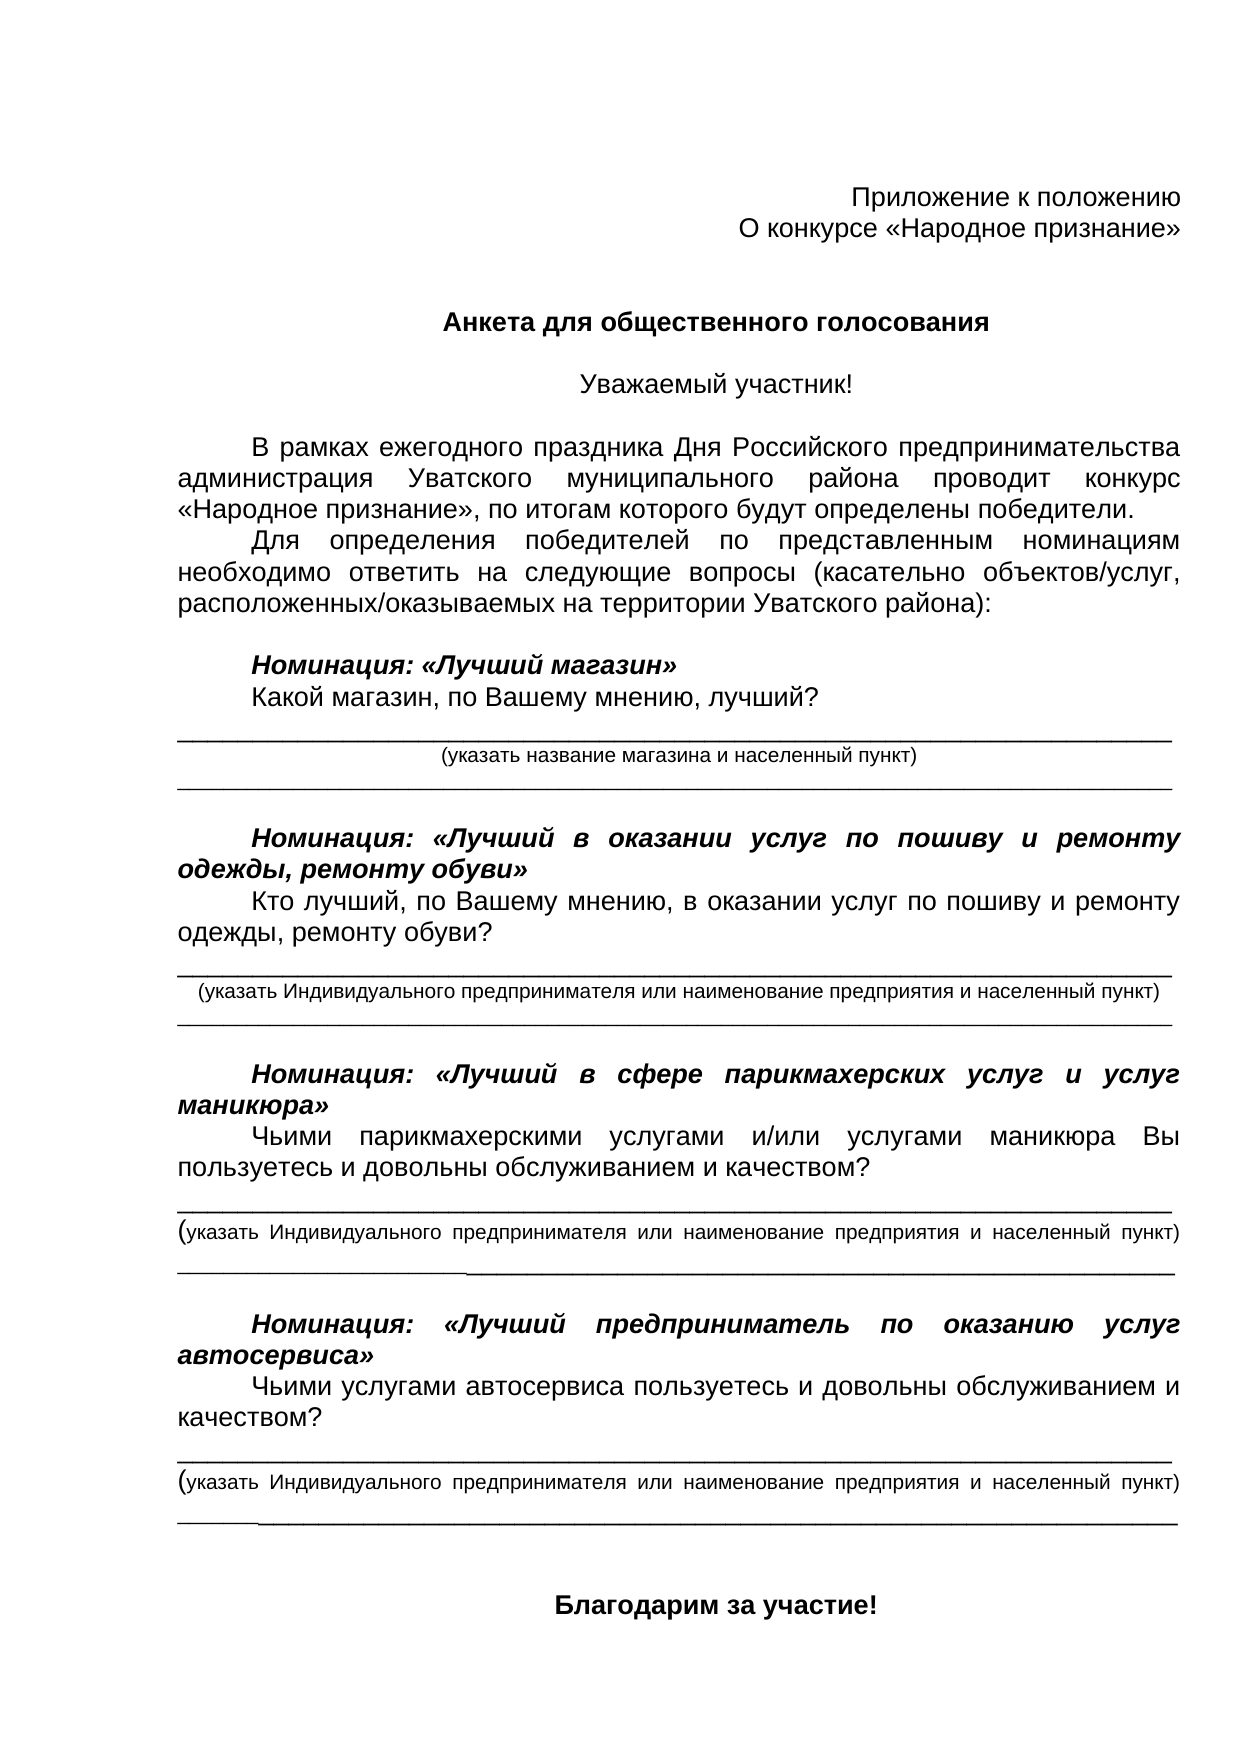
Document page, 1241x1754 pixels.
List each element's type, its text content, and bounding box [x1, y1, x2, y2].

text О конкурсе «Народное признание» [177, 212, 1181, 243]
text ______________________________________________________________________________________ [177, 767, 1181, 791]
text В рамках ежегодного праздника Дня Российского предпринимательства администрация Уватского муниципального района проводит конкурс «Народное признание», по итогам которого будут определены победители. [177, 431, 1181, 524]
text (указать название магазина и населенный пункт) [177, 743, 1181, 767]
text Чьими услугами автосервиса пользуетесь и довольны обслуживанием и качеством? [177, 1370, 1181, 1433]
text Приложение к положению [177, 181, 1181, 212]
text Благодарим за участие! [177, 1589, 1181, 1620]
text Какой магазин, по Вашему мнению, лучший? [177, 681, 1181, 712]
text Номинация: «Лучший предприниматель по оказанию услуг автосервиса» [177, 1308, 1181, 1370]
text Чьими парикмахерскими услугами и/или услугами маникюра Вы пользуетесь и довольны обслуживанием и качеством? [177, 1120, 1181, 1183]
text __________________________________________________________________ [177, 712, 1181, 743]
text Номинация: «Лучший магазин» [177, 649, 1181, 681]
text Анкета для общественного голосования [177, 306, 1181, 337]
text Номинация: «Лучший в сфере парикмахерских услуг и услуг маникюра» [177, 1058, 1181, 1120]
text __________________________________________________________________ [177, 947, 1181, 978]
text __________________________________________________________________ [177, 1433, 1181, 1464]
text (указать Индивидуального предпринимателя или наименование предприятия и населенный пункт) ____________________________________________________________________ [177, 1464, 1181, 1526]
text ______________________________________________________________________________________ [177, 1002, 1181, 1026]
text Номинация: «Лучший в оказании услуг по пошиву и ремонту одежды, ремонту обуви» [177, 822, 1181, 885]
text Для определения победителей по представленным номинациям необходимо ответить на следующие вопросы (касательно объектов/услуг, расположенных/оказываемых на территории Уватского района): [177, 524, 1181, 618]
text (указать Индивидуального предпринимателя или наименование предприятия и населенный пункт) [177, 978, 1181, 1002]
text Уважаемый участник! [177, 368, 1181, 399]
text __________________________________________________________________ (указать Индивидуального предпринимателя или наименование предприятия и населенный пункт) ________________________________________________________________________ [177, 1183, 1181, 1276]
text Кто лучший, по Вашему мнению, в оказании услуг по пошиву и ремонту одежды, ремонту обуви? [177, 885, 1181, 947]
